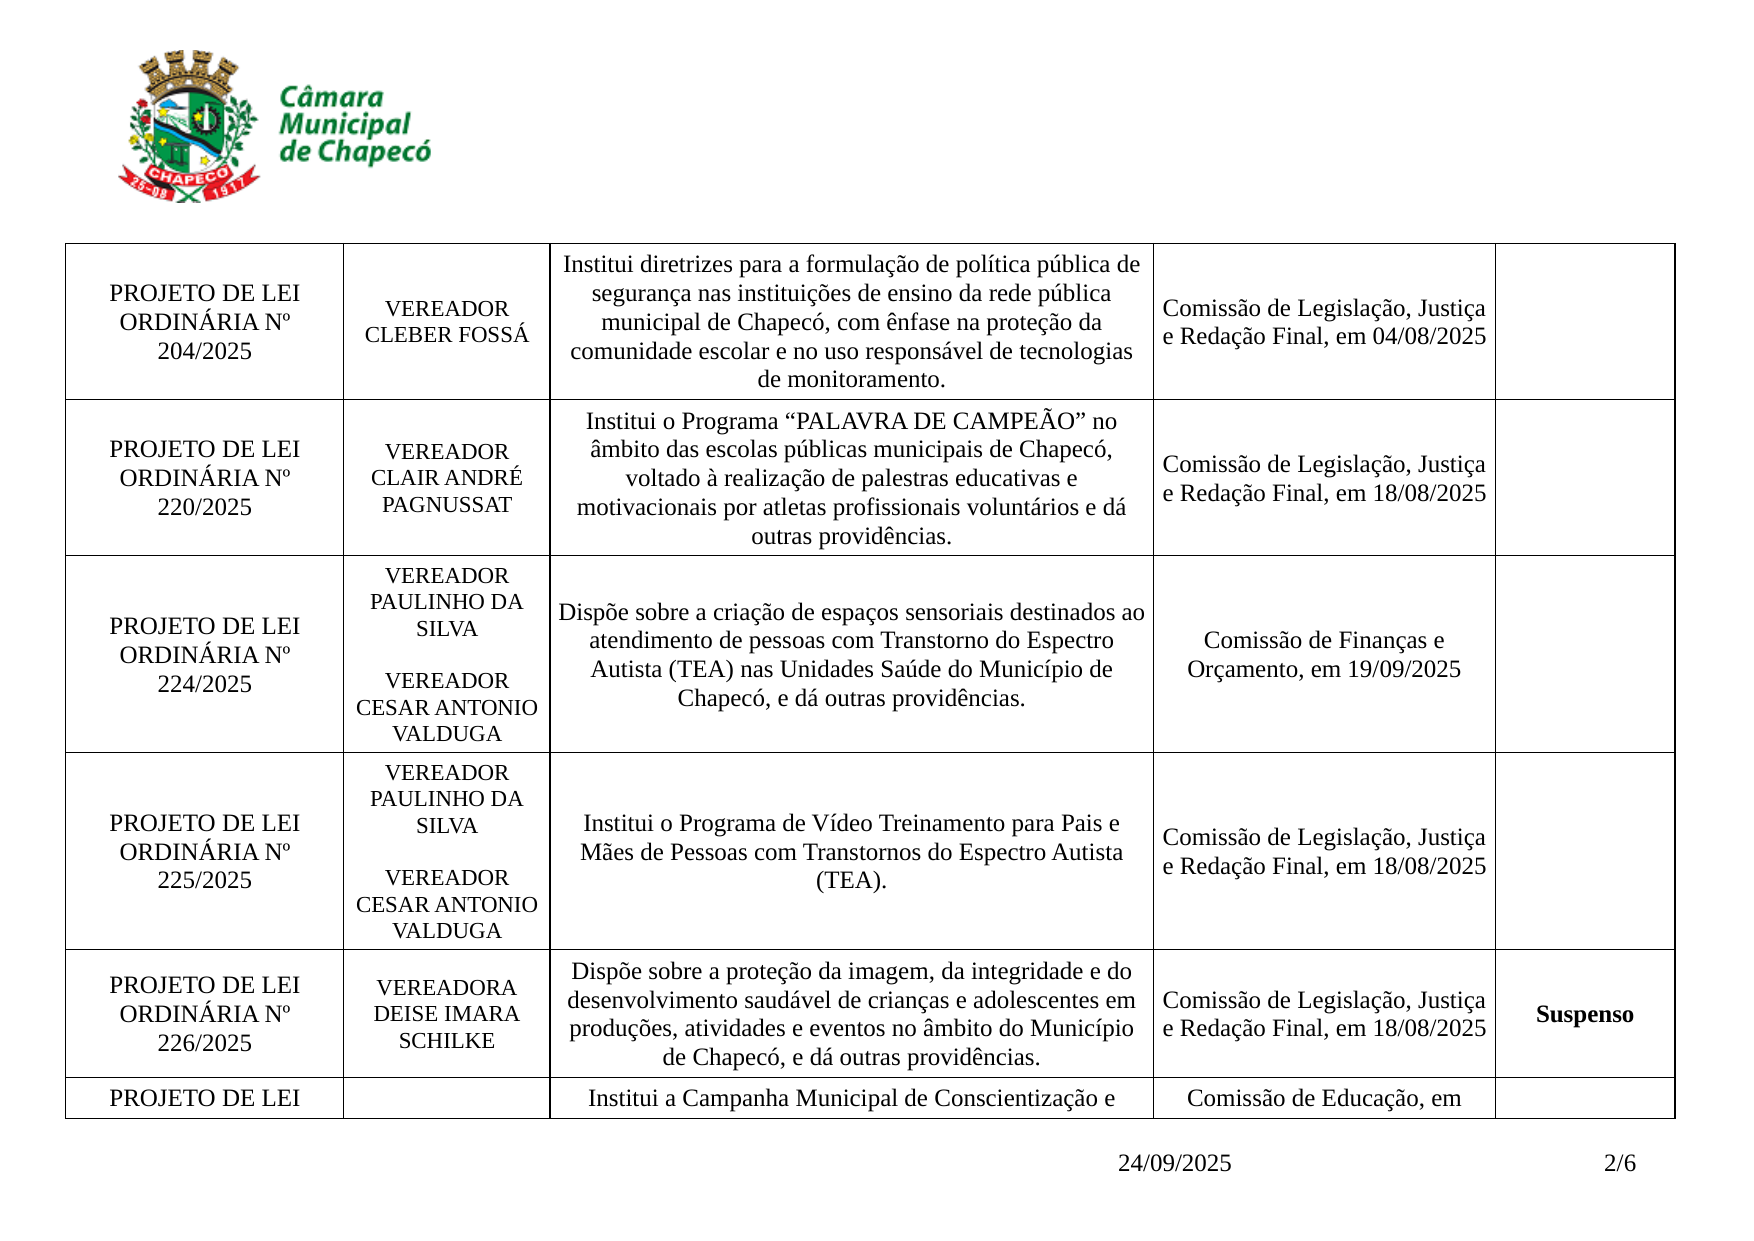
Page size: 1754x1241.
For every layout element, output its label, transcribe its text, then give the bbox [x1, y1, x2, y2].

table_cell PROJETO DE LEI [66, 1078, 343, 1118]
table_cell Institui a Campanha Municipal de Conscientização e [551, 1078, 1153, 1118]
table_cell VEREADOR CLEBER FOSSÁ [344, 244, 549, 399]
table_cell Dispõe sobre a criação de espaços sensoriais destinados ao atendimento de pessoas com Transtorno do Espectro Autista (TEA) nas Unidades Saúde do Município de Chapecó, e dá outras providências. [551, 556, 1153, 752]
table_cell Comissão de Legislação, Justiça e Redação Final, em 18/08/2025 [1154, 753, 1495, 949]
table_cell VEREADORA DEISE IMARA SCHILKE [344, 950, 549, 1077]
table_cell [1496, 400, 1674, 555]
table_cell Institui o Programa de Vídeo Treinamento para Pais e Mães de Pessoas com Transtornos do Espectro Autista (TEA). [551, 753, 1153, 949]
table_cell Comissão de Legislação, Justiça e Redação Final, em 18/08/2025 [1154, 400, 1495, 555]
table_cell [344, 1078, 549, 1118]
table_cell Suspenso [1496, 950, 1674, 1077]
table_cell PROJETO DE LEI ORDINÁRIA Nº 220/2025 [66, 400, 343, 555]
table_cell PROJETO DE LEI ORDINÁRIA Nº 226/2025 [66, 950, 343, 1077]
table_cell [1496, 556, 1674, 752]
table_cell VEREADOR CLAIR ANDRÉ PAGNUSSAT [344, 400, 549, 555]
table_cell [1496, 244, 1674, 399]
table_cell Comissão de Legislação, Justiça e Redação Final, em 04/08/2025 [1154, 244, 1495, 399]
table_cell VEREADOR PAULINHO DA SILVA VEREADOR CESAR ANTONIO VALDUGA [344, 753, 549, 949]
picture [118, 50, 431, 203]
table_cell Comissão de Legislação, Justiça e Redação Final, em 18/08/2025 [1154, 950, 1495, 1077]
table_cell Comissão de Educação, em [1154, 1078, 1495, 1118]
table_cell Comissão de Finanças e Orçamento, em 19/09/2025 [1154, 556, 1495, 752]
table_cell Institui diretrizes para a formulação de política pública de segurança nas instituições de ensino da rede pública municipal de Chapecó, com ênfase na proteção da comunidade escolar e no uso responsável de tecnologias de monitoramento. [551, 244, 1153, 399]
table_cell Institui o Programa “PALAVRA DE CAMPEÃO” no âmbito das escolas públicas municipais de Chapecó, voltado à realização de palestras educativas e motivacionais por atletas profissionais voluntários e dá outras providências. [551, 400, 1153, 555]
table_cell VEREADOR PAULINHO DA SILVA VEREADOR CESAR ANTONIO VALDUGA [344, 556, 549, 752]
table_cell PROJETO DE LEI ORDINÁRIA Nº 204/2025 [66, 244, 343, 399]
table_cell [1496, 1078, 1674, 1118]
table_cell PROJETO DE LEI ORDINÁRIA Nº 224/2025 [66, 556, 343, 752]
table_cell PROJETO DE LEI ORDINÁRIA Nº 225/2025 [66, 753, 343, 949]
table_cell Dispõe sobre a proteção da imagem, da integridade e do desenvolvimento saudável de crianças e adolescentes em produções, atividades e eventos no âmbito do Município de Chapecó, e dá outras providências. [551, 950, 1153, 1077]
table_cell [1496, 753, 1674, 949]
